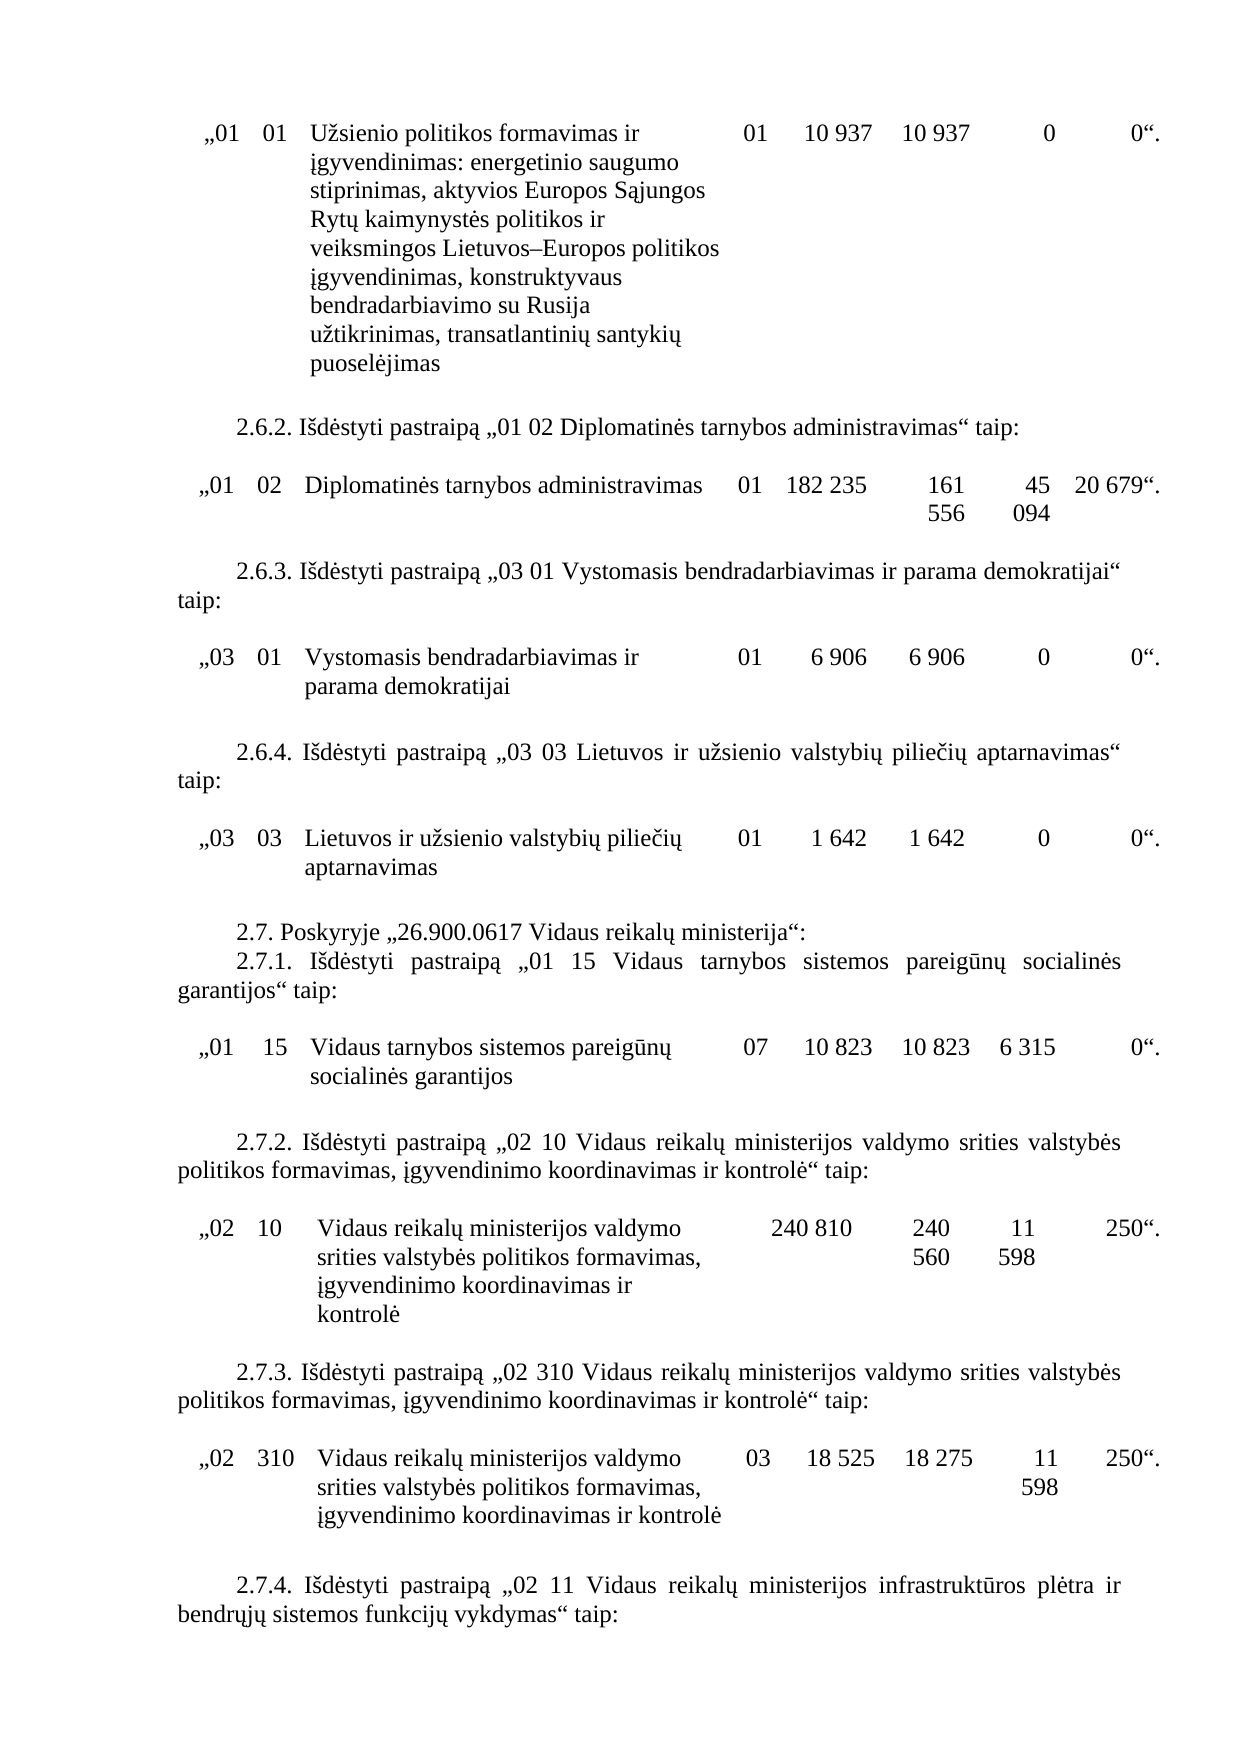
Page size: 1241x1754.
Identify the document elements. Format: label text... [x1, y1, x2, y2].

table_header 250“. [1069, 1443, 1178, 1541]
table_header 6 315 [981, 1032, 1067, 1098]
table_header 0 [981, 118, 1067, 383]
table_header „02 [187, 1443, 246, 1541]
text 2.7. Poskyryje „26.900.0617 Vidaus reikalų ministerija“: [177, 917, 1122, 946]
table_header Vidaus reikalų ministerijos valdymo srities valstybės politikos formavimas, įgyvendinimo koordinavimas ir kontrolė [306, 1213, 724, 1328]
table_header Diplomatinės tarnybos administravimas [293, 470, 726, 527]
text 2.6.2. Išdėstyti pastraipą „01 02 Diplomatinės tarnybos administravimas“ taip: [177, 412, 1122, 441]
table_header 18 525 [782, 1443, 886, 1541]
table_header 161 556 [878, 470, 976, 527]
table_header 0 [976, 823, 1061, 888]
table_header „02 [187, 1213, 246, 1328]
table_header 11 598 [961, 1213, 1047, 1328]
table_header 11 598 [984, 1443, 1069, 1541]
table_header 01 [246, 642, 293, 708]
text 2.7.2. Išdėstyti pastraipą „02 10 Vidaus reikalų ministerijos valdymo srities valstybės politikos formavimas, įgyvendinimo koordinavimas ir kontrolė“ taip: [177, 1127, 1122, 1184]
table_header 1 642 [878, 823, 976, 888]
table_header 182 235 [774, 470, 878, 527]
table_header 07 [732, 1032, 779, 1098]
table_header 6 906 [774, 642, 878, 708]
table_header 0 [976, 642, 1061, 708]
table_header „01 [187, 470, 246, 527]
table_header 6 906 [878, 642, 976, 708]
table_header 310 [246, 1443, 306, 1541]
table_header Lietuvos ir užsienio valstybių piliečių aptarnavimas [293, 823, 726, 888]
table_header Vystomasis bendradarbiavimas ir parama demokratijai [293, 642, 726, 708]
table_header 250“. [1047, 1213, 1178, 1328]
table_header 0“. [1061, 823, 1178, 888]
table_header Vidaus tarnybos sistemos pareigūnų socialinės garantijos [299, 1032, 732, 1098]
table_header 01 [251, 118, 298, 383]
table_header [724, 1213, 759, 1328]
text 2.6.4. Išdėstyti pastraipą „03 03 Lietuvos ir užsienio valstybių piliečių aptarnavimas“ taip: [177, 737, 1122, 794]
table_header 10 823 [779, 1032, 883, 1098]
table_header 03 [734, 1443, 782, 1541]
table_header 01 [726, 823, 774, 888]
table_header 0“. [1067, 118, 1178, 383]
table_header 10 823 [884, 1032, 981, 1098]
table_header „01 [187, 1032, 251, 1098]
table_header 01 [726, 470, 774, 527]
table_header 0“. [1061, 642, 1178, 708]
text 2.7.1. Išdėstyti pastraipą „01 15 Vidaus tarnybos sistemos pareigūnų socialinės garantijos“ taip: [177, 946, 1122, 1003]
table_header 10 [246, 1213, 306, 1328]
text 2.7.4. Išdėstyti pastraipą „02 11 Vidaus reikalų ministerijos infrastruktūros plėtra ir bendrųjų sistemos funkcijų vykdymas“ taip: [177, 1570, 1122, 1627]
table_header 20 679“. [1061, 470, 1178, 527]
table_header Užsienio politikos formavimas ir įgyvendinimas: energetinio saugumo stiprinimas, aktyvios Europos Sąjungos Rytų kaimynystės politikos ir veiksmingos Lietuvos–Europos politikos įgyvendinimas, konstruktyvaus bendradarbiavimo su Rusija užtikrinimas, transatlantinių santykių puoselėjimas [299, 118, 732, 383]
table_header 03 [246, 823, 293, 888]
table_header 01 [726, 642, 774, 708]
table_header Vidaus reikalų ministerijos valdymo srities valstybės politikos formavimas, įgyvendinimo koordinavimas ir kontrolė [306, 1443, 734, 1541]
table_header 02 [246, 470, 293, 527]
table_header „03 [187, 823, 246, 888]
table_header 240 810 [759, 1213, 863, 1328]
table_header 1 642 [774, 823, 878, 888]
table_header 18 275 [886, 1443, 984, 1541]
table_header 15 [251, 1032, 298, 1098]
text 2.6.3. Išdėstyti pastraipą „03 01 Vystomasis bendradarbiavimas ir parama demokratijai“ taip: [177, 556, 1122, 613]
table_header 10 937 [884, 118, 981, 383]
table_header 10 937 [779, 118, 883, 383]
table_header 01 [732, 118, 779, 383]
table_header „03 [187, 642, 246, 708]
table_header 0“. [1067, 1032, 1178, 1098]
table_header 45 094 [976, 470, 1061, 527]
table_header 240 560 [863, 1213, 961, 1328]
text 2.7.3. Išdėstyti pastraipą „02 310 Vidaus reikalų ministerijos valdymo srities valstybės politikos formavimas, įgyvendinimo koordinavimas ir kontrolė“ taip: [177, 1357, 1122, 1414]
table_header „01 [187, 118, 251, 383]
